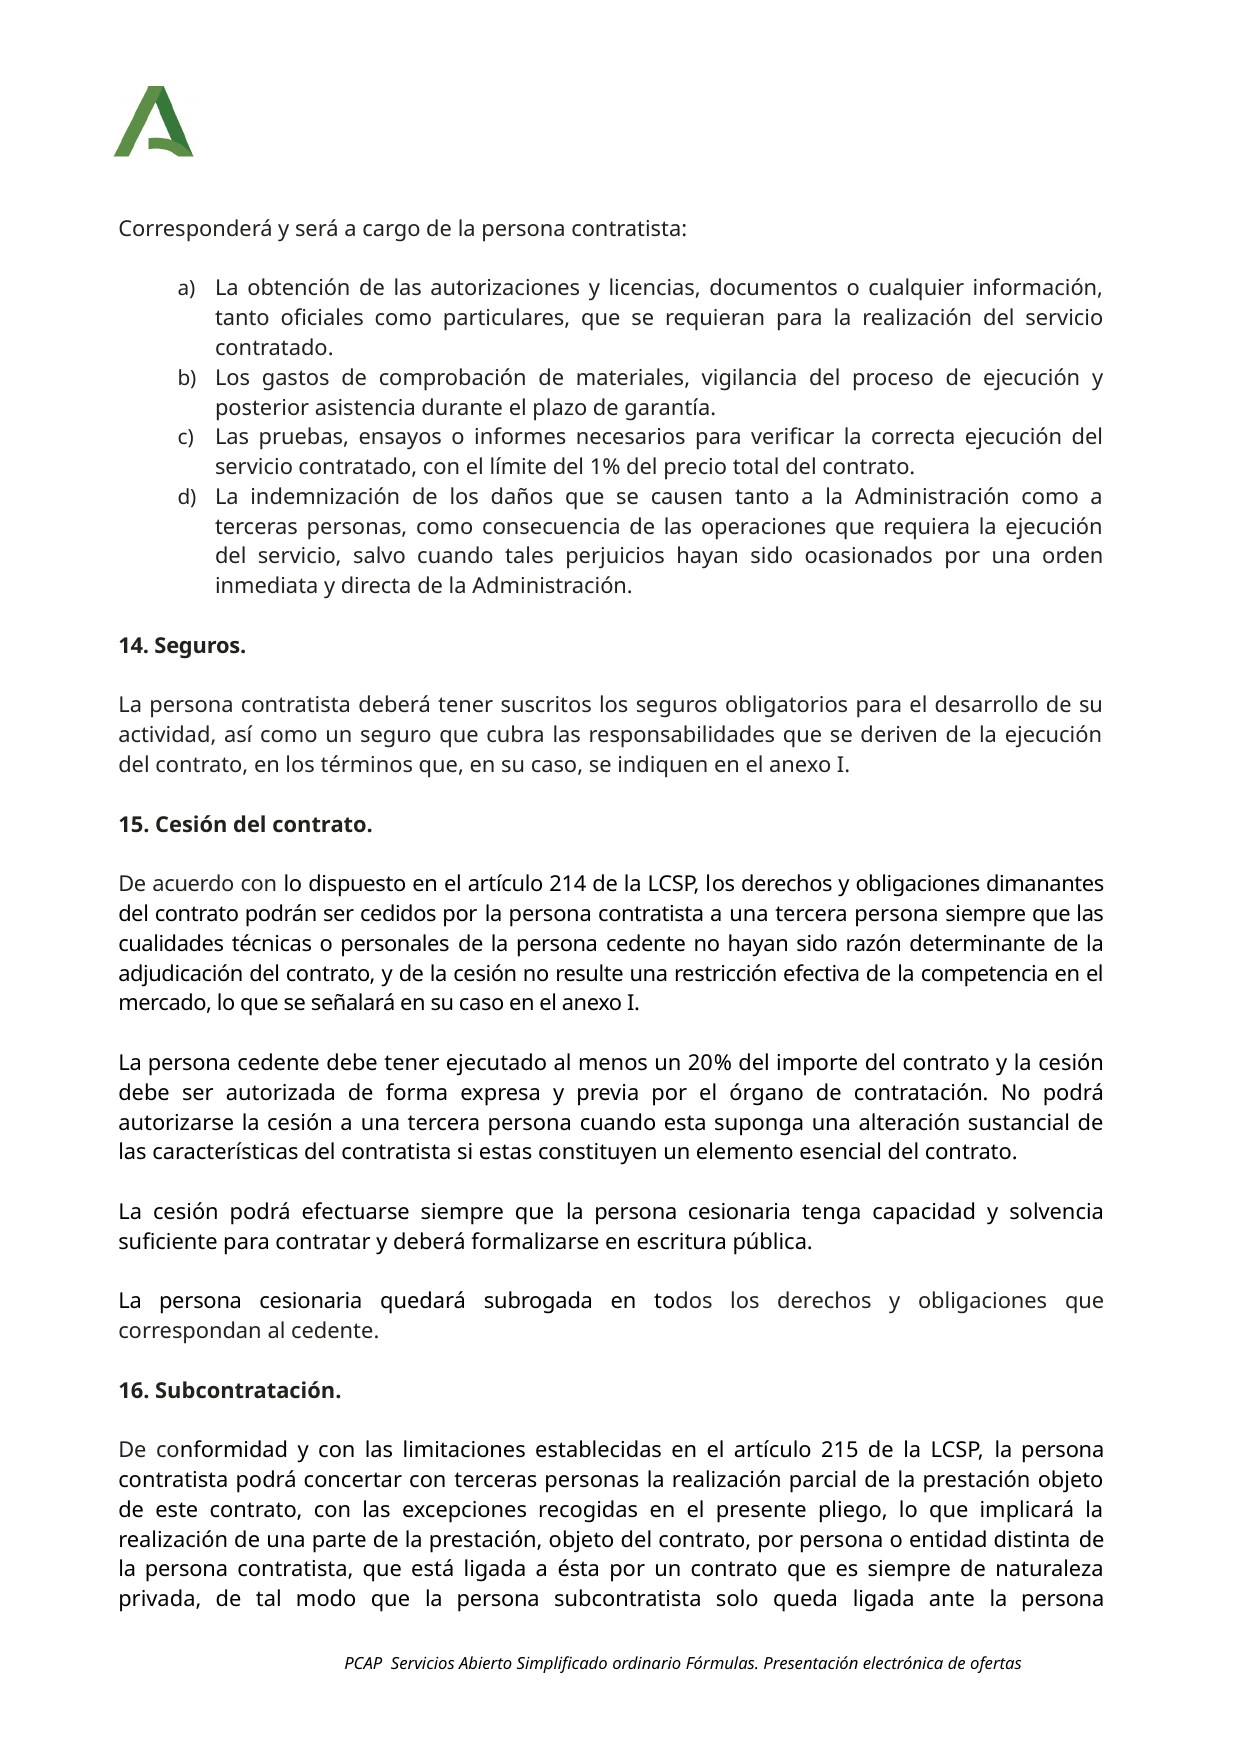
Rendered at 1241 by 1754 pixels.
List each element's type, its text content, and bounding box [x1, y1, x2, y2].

list La obtención de las autorizaciones y licencias, documentos o cualquier información, tanto oficiales como particulares, que se requieran para la realización del servicio contratado. [177, 272, 1104, 362]
list La indemnización de los daños que se causen tanto a la Administración como a terceras personas, como consecuencia de las operaciones que requiera la ejecución del servicio, salvo cuando tales perjuicios hayan sido ocasionados por una orden inmediata y directa de la Administración. [177, 481, 1104, 600]
list Las pruebas, ensayos o informes necesarios para verificar la correcta ejecución del servicio contratado, con el límite del 1% del precio total del contrato. [177, 421, 1104, 481]
text La persona cedente debe tener ejecutado al menos un 20% del importe del contrato y la cesión debe ser autorizada de forma expresa y previa por el órgano de contratación. No podrá autorizarse la cesión a una tercera persona cuando esta suponga una alteración sustancial de las características del contratista si estas constituyen un elemento esencial del contrato. [118, 1047, 1104, 1166]
list La persona contratista deberá tener suscritos los seguros obligatorios para el desarrollo de su actividad, así como un seguro que cubra las responsabilidades que se deriven de la ejecución del contrato, en los términos que, en su caso, se indiquen en el anexo I. [83, 689, 1104, 779]
text 16. Subcontratación. [118, 1374, 1104, 1404]
list Los gastos de comprobación de materiales, vigilancia del proceso de ejecución y posterior asistencia durante el plazo de garantía. [177, 362, 1104, 421]
text Corresponderá y será a cargo de la persona contratista: [118, 213, 1104, 242]
picture [109, 81, 198, 161]
text La cesión podrá efectuarse siempre que la persona cesionaria tenga capacidad y solvencia suficiente para contratar y deberá formalizarse en escritura pública. [118, 1196, 1104, 1255]
text 15. Cesión del contrato. [118, 808, 1104, 838]
text De conformidad y con las limitaciones establecidas en el artículo 215 de la LCSP, la persona contratista podrá concertar con terceras personas la realización parcial de la prestación objeto de este contrato, con las excepciones recogidas en el presente pliego, lo que implicará la realización de una parte de la prestación, objeto del contrato, por persona o entidad distinta de la persona contratista, que está ligada a ésta por un contrato que es siempre de naturaleza privada, de tal modo que la persona subcontratista solo queda ligada ante la persona [118, 1434, 1104, 1613]
list 14. Seguros. [83, 630, 1104, 659]
text De acuerdo con lo dispuesto en el artículo 214 de la LCSP, los derechos y obligaciones dimanantes del contrato podrán ser cedidos por la persona contratista a una tercera persona siempre que las cualidades técnicas o personales de la persona cedente no hayan sido razón determinante de la adjudicación del contrato, y de la cesión no resulte una restricción efectiva de la competencia en el mercado, lo que se señalará en su caso en el anexo I. [118, 868, 1104, 1017]
text La persona cesionaria quedará subrogada en todos los derechos y obligaciones que correspondan al cedente. [118, 1285, 1104, 1345]
